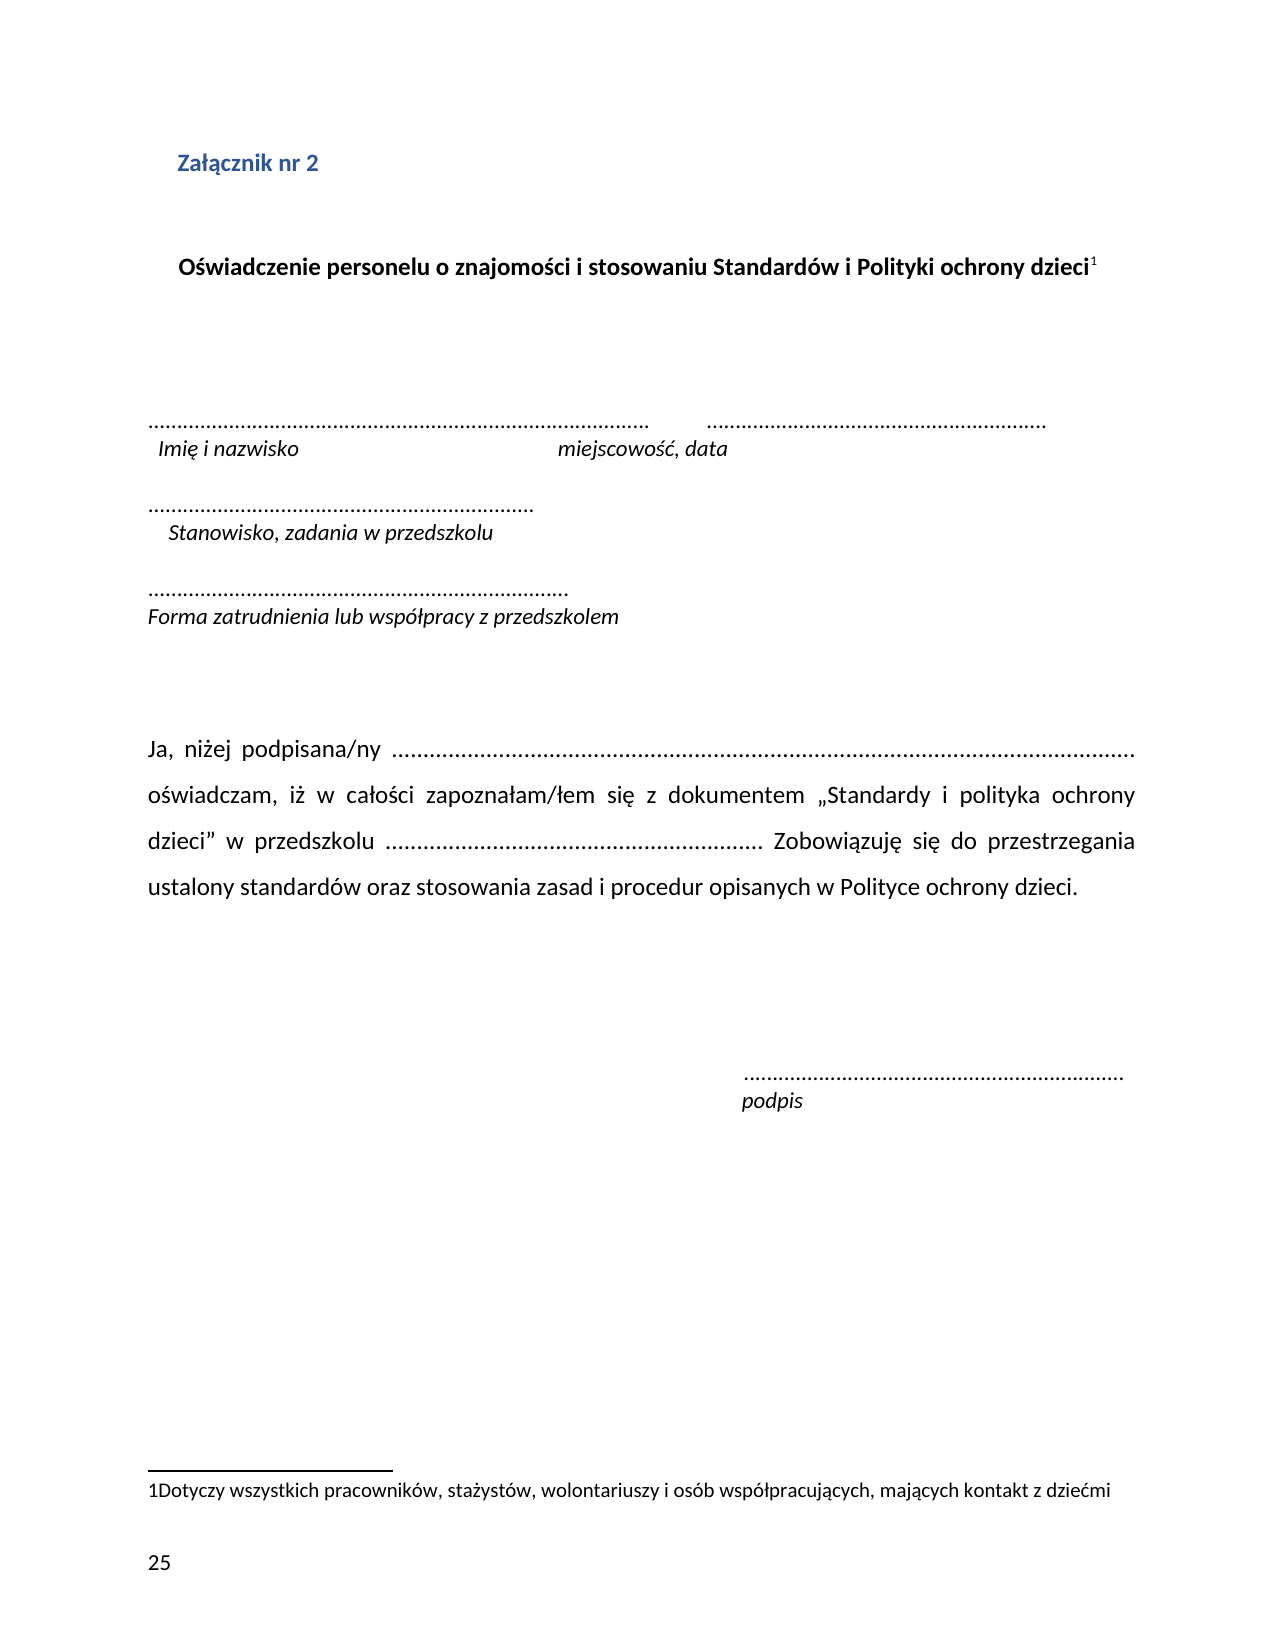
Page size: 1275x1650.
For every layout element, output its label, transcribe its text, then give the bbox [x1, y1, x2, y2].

text ....................................................................................... ........................................................... [148, 406, 1127, 434]
text Imię i nazwisko miejscowość, data [148, 434, 1127, 462]
text Stanowisko, zadania w przedszkolu [148, 518, 1127, 546]
text ................................................................... [148, 490, 1127, 518]
text podpis [148, 1086, 1127, 1114]
text Ja, niżej podpisana/ny ...................................................................................................................... oświadczam, iż w całości zapoznałam/łem się z dokumentem „Standardy i polityka ochrony dzieci” w przedszkolu ............................................................ Zobowiązuję się do przestrzegania ustalony standardów oraz stosowania zasad i procedur opisanych w Polityce ochrony dzieci. [148, 733, 1137, 901]
text .................................................................. [148, 1058, 1127, 1086]
text Załącznik nr 2 [177, 148, 1127, 178]
text ......................................................................... [148, 574, 1127, 602]
text Forma zatrudnienia lub współpracy z przedszkolem [148, 602, 1127, 630]
text Oświadczenie personelu o znajomości i stosowaniu Standardów i Polityki ochrony dzieci [148, 251, 1127, 281]
text Dotyczy wszystkich pracowników, stażystów, wolontariuszy i osób współpracujących, mających kontakt z dziećmi [148, 1477, 1127, 1502]
